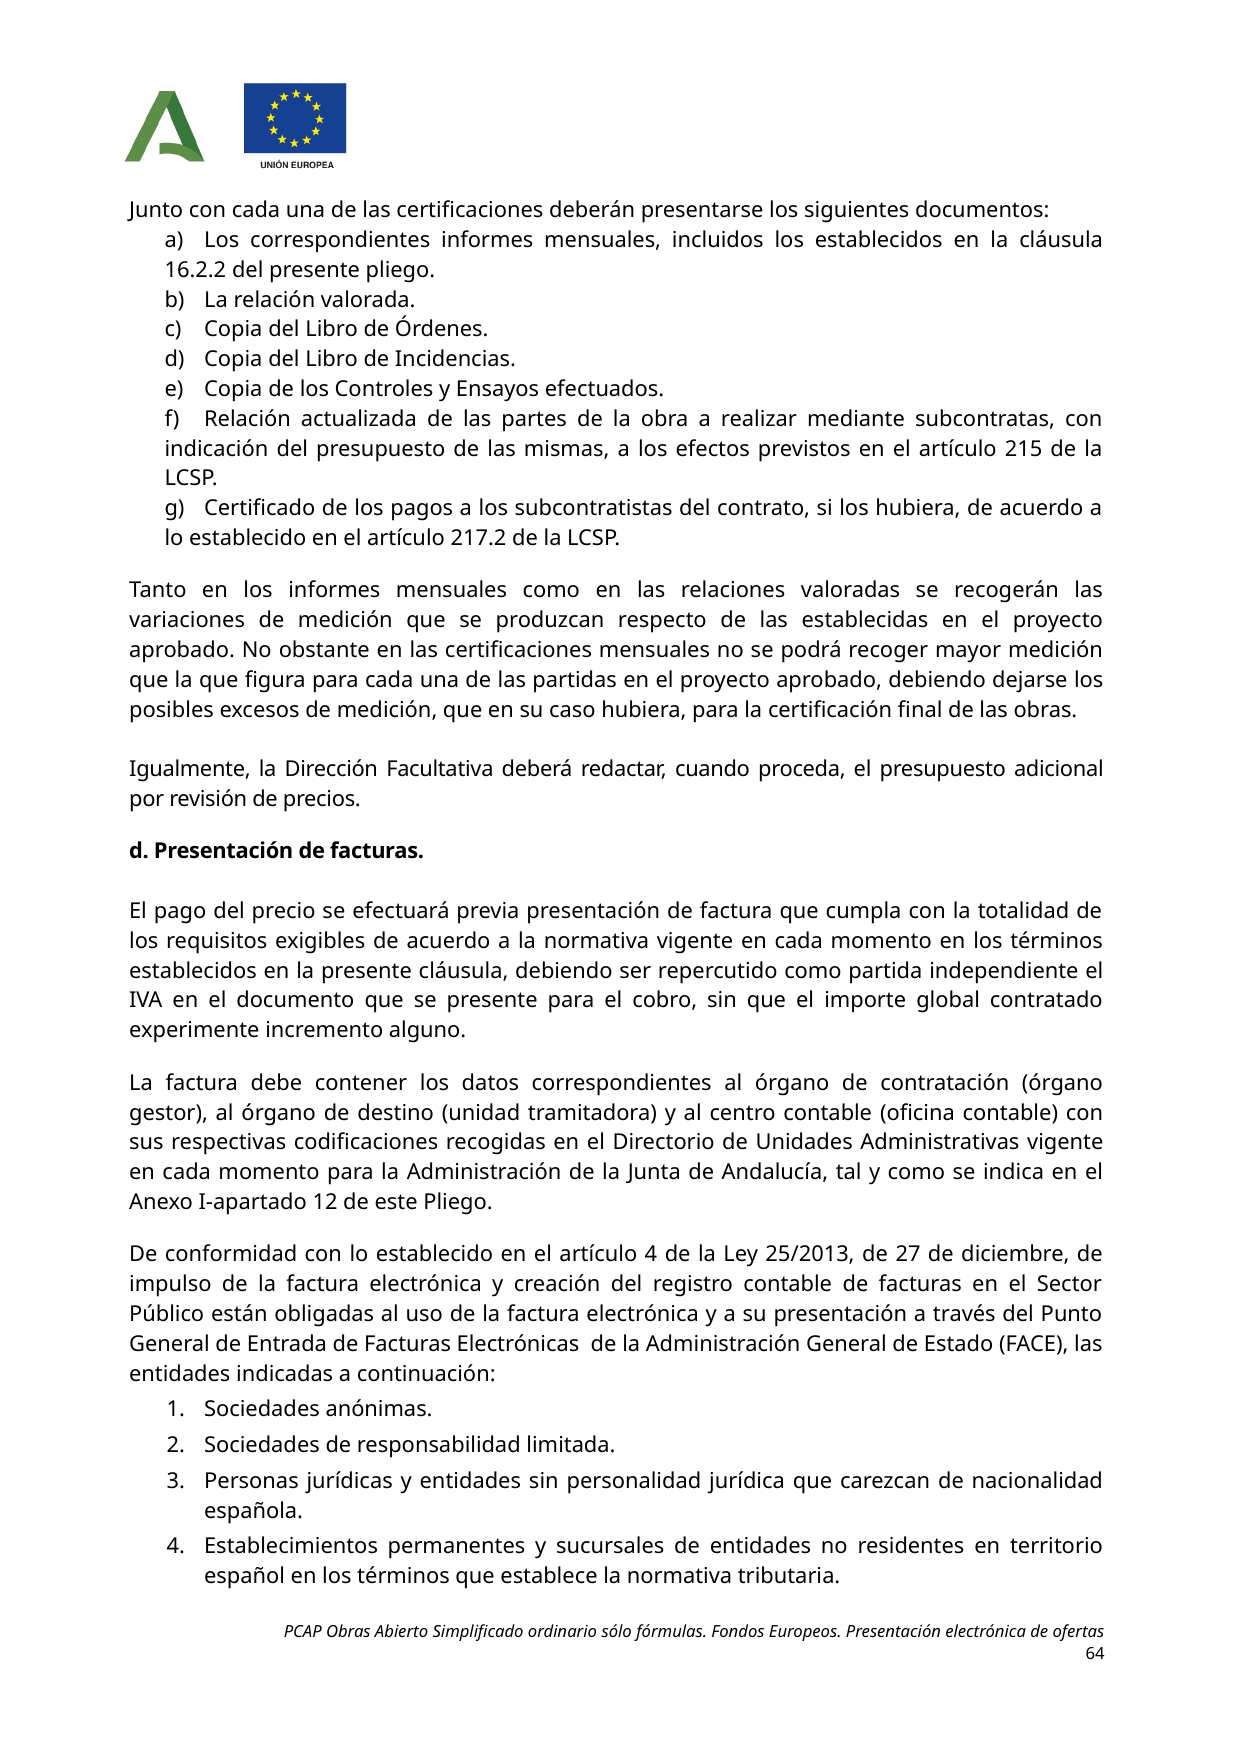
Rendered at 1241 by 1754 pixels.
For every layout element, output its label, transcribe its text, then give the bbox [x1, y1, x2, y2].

text Tanto en los informes mensuales como en las relaciones valoradas se recogerán las variaciones de medición que se produzcan respecto de las establecidas en el proyecto aprobado. No obstante en las certificaciones mensuales no se podrá recoger mayor medición que la que figura para cada una de las partidas en el proyecto aprobado, debiendo dejarse los posibles excesos de medición, que en su caso hubiera, para la certificación final de las obras. [129, 574, 1104, 723]
list Copia del Libro de Órdenes. [164, 313, 1104, 343]
picture [232, 78, 358, 176]
list La relación valorada. [164, 284, 1104, 313]
text d. Presentación de facturas. [129, 836, 1104, 865]
list Copia de los Controles y Ensayos efectuados. [164, 373, 1104, 403]
text Igualmente, la Dirección Facultativa deberá redactar, cuando proceda, el presupuesto adicional por revisión de precios. [129, 753, 1104, 813]
text El pago del precio se efectuará previa presentación de factura que cumpla con la totalidad de los requisitos exigibles de acuerdo a la normativa vigente en cada momento en los términos establecidos en la presente cláusula, debiendo ser repercutido como partida independiente el IVA en el documento que se presente para el cobro, sin que el importe global contratado experimente incremento alguno. [129, 895, 1104, 1044]
text Junto con cada una de las certificaciones deberán presentarse los siguientes documentos: [129, 194, 1104, 224]
list Relación actualizada de las partes de la obra a realizar mediante subcontratas, con indicación del presupuesto de las mismas, a los efectos previstos en el artículo 215 de la LCSP. [164, 403, 1104, 492]
list Personas jurídicas y entidades sin personalidad jurídica que carezcan de nacionalidad española. [166, 1465, 1104, 1524]
list Certificado de los pagos a los subcontratistas del contrato, si los hubiera, de acuerdo a lo establecido en el artículo 217.2 de la LCSP. [164, 492, 1104, 552]
list Los correspondientes informes mensuales, incluidos los establecidos en la cláusula 16.2.2 del presente pliego. [164, 224, 1104, 284]
list Copia del Libro de Incidencias. [164, 343, 1104, 373]
picture [120, 86, 209, 166]
text La factura debe contener los datos correspondientes al órgano de contratación (órgano gestor), al órgano de destino (unidad tramitadora) y al centro contable (oficina contable) con sus respectivas codificaciones recogidas en el Directorio de Unidades Administrativas vigente en cada momento para la Administración de la Junta de Andalucía, tal y como se indica en el Anexo I-apartado 12 de este Pliego. [129, 1067, 1104, 1216]
list Sociedades de responsabilidad limitada. [166, 1429, 1104, 1459]
text De conformidad con lo establecido en el artículo 4 de la Ley 25/2013, de 27 de diciembre, de impulso de la factura electrónica y creación del registro contable de facturas en el Sector Público están obligadas al uso de la factura electrónica y a su presentación a través del Punto General de Entrada de Facturas Electrónicas de la Administración General de Estado (FACE), las entidades indicadas a continuación: [129, 1238, 1104, 1387]
list Establecimientos permanentes y sucursales de entidades no residentes en territorio español en los términos que establece la normativa tributaria. [166, 1530, 1104, 1590]
list Sociedades anónimas. [166, 1393, 1104, 1423]
